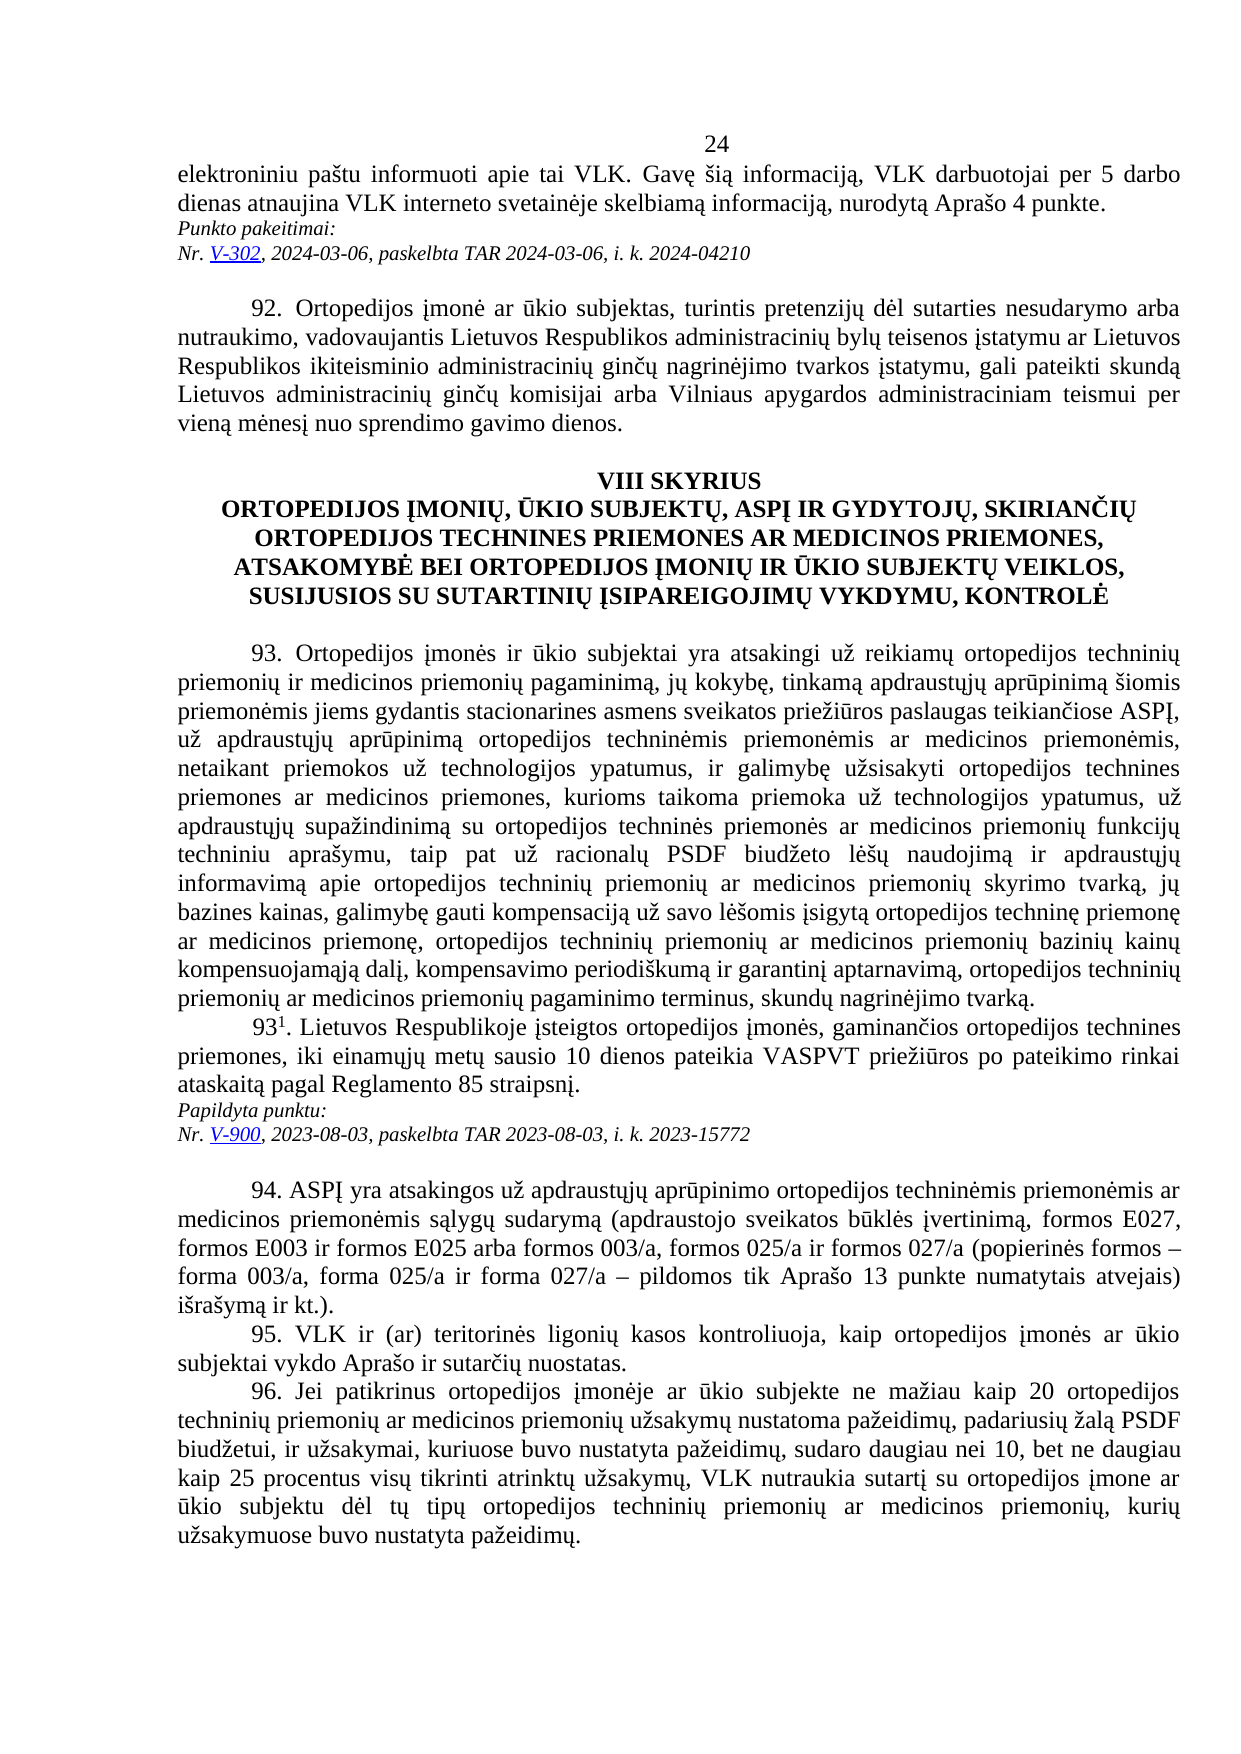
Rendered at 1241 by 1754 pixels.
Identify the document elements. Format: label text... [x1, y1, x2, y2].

text Punkto pakeitimai: [177, 216, 1181, 240]
text 93. Ortopedijos įmonės ir ūkio subjektai yra atsakingi už reikiamų ortopedijos techninių priemonių ir medicinos priemonių pagaminimą, jų kokybę, tinkamą apdraustųjų aprūpinimą šiomis priemonėmis jiems gydantis stacionarines asmens sveikatos priežiūros paslaugas teikiančiose ASPĮ, už apdraustųjų aprūpinimą ortopedijos techninėmis priemonėmis ar medicinos priemonėmis, netaikant priemokos už technologijos ypatumus, ir galimybę užsisakyti ortopedijos technines priemones ar medicinos priemones, kurioms taikoma priemoka už technologijos ypatumus, už apdraustųjų supažindinimą su ortopedijos techninės priemonės ar medicinos priemonių funkcijų techniniu aprašymu, taip pat už racionalų PSDF biudžeto lėšų naudojimą ir apdraustųjų informavimą apie ortopedijos techninių priemonių ar medicinos priemonių skyrimo tvarką, jų bazines kainas, galimybę gauti kompensaciją už savo lėšomis įsigytą ortopedijos techninę priemonę ar medicinos priemonę, ortopedijos techninių priemonių ar medicinos priemonių bazinių kainų kompensuojamąją dalį, kompensavimo periodiškumą ir garantinį aptarnavimą, ortopedijos techninių priemonių ar medicinos priemonių pagaminimo terminus, skundų nagrinėjimo tvarką. [177, 638, 1181, 1012]
text Nr. V-302, 2024-03-06, paskelbta TAR 2024-03-06, i. k. 2024-04210 [177, 240, 1181, 264]
text 92. Ortopedijos įmonė ar ūkio subjektas, turintis pretenzijų dėl sutarties nesudarymo arba nutraukimo, vadovaujantis Lietuvos Respublikos administracinių bylų teisenos įstatymu ar Lietuvos Respublikos ikiteisminio administracinių ginčų nagrinėjimo tvarkos įstatymu, gali pateikti skundą Lietuvos administracinių ginčų komisijai arba Vilniaus apygardos administraciniam teismui per vieną mėnesį nuo sprendimo gavimo dienos. [177, 293, 1181, 437]
text 931. Lietuvos Respublikoje įsteigtos ortopedijos įmonės, gaminančios ortopedijos technines priemones, iki einamųjų metų sausio 10 dienos pateikia VASPVT priežiūros po pateikimo rinkai ataskaitą pagal Reglamento 85 straipsnį. [177, 1012, 1181, 1098]
text ORTOPEDIJOS ĮMONIŲ, ŪKIO SUBJEKTŲ, ASPĮ IR GYDYTOJŲ, SKIRIANČIŲ ORTOPEDIJOS TECHNINES PRIEMONES AR MEDICINOS PRIEMONES, ATSAKOMYBĖ BEI ORTOPEDIJOS ĮMONIŲ IR ŪKIO SUBJEKTŲ VEIKLOS, SUSIJUSIOS SU SUTARTINIŲ ĮSIPAREIGOJIMŲ VYKDYMU, KONTROLĖ [177, 494, 1181, 609]
text 94. ASPĮ yra atsakingos už apdraustųjų aprūpinimo ortopedijos techninėmis priemonėmis ar medicinos priemonėmis sąlygų sudarymą (apdraustojo sveikatos būklės įvertinimą, formos E027, formos E003 ir formos E025 arba formos 003/a, formos 025/a ir formos 027/a (popierinės formos –forma 003/a, forma 025/a ir forma 027/a – pildomos tik Aprašo 13 punkte numatytais atvejais) išrašymą ir kt.). [177, 1175, 1181, 1319]
text elektroniniu paštu informuoti apie tai VLK. Gavę šią informaciją, VLK darbuotojai per 5 darbo dienas atnaujina VLK interneto svetainėje skelbiamą informaciją, nurodytą Aprašo 4 punkte. [177, 159, 1181, 216]
text Papildyta punktu: [177, 1098, 1181, 1122]
text Nr. V-900, 2023-08-03, paskelbta TAR 2023-08-03, i. k. 2023-15772 [177, 1122, 1181, 1146]
text VIII SKYRIUS [177, 466, 1181, 494]
text 95. VLK ir (ar) teritorinės ligonių kasos kontroliuoja, kaip ortopedijos įmonės ar ūkio subjektai vykdo Aprašo ir sutarčių nuostatas. [177, 1319, 1181, 1376]
text 96. Jei patikrinus ortopedijos įmonėje ar ūkio subjekte ne mažiau kaip 20 ortopedijos techninių priemonių ar medicinos priemonių užsakymų nustatoma pažeidimų, padariusių žalą PSDF biudžetui, ir užsakymai, kuriuose buvo nustatyta pažeidimų, sudaro daugiau nei 10, bet ne daugiau kaip 25 procentus visų tikrinti atrinktų užsakymų, VLK nutraukia sutartį su ortopedijos įmone ar ūkio subjektu dėl tų tipų ortopedijos techninių priemonių ar medicinos priemonių, kurių užsakymuose buvo nustatyta pažeidimų. [177, 1376, 1181, 1549]
